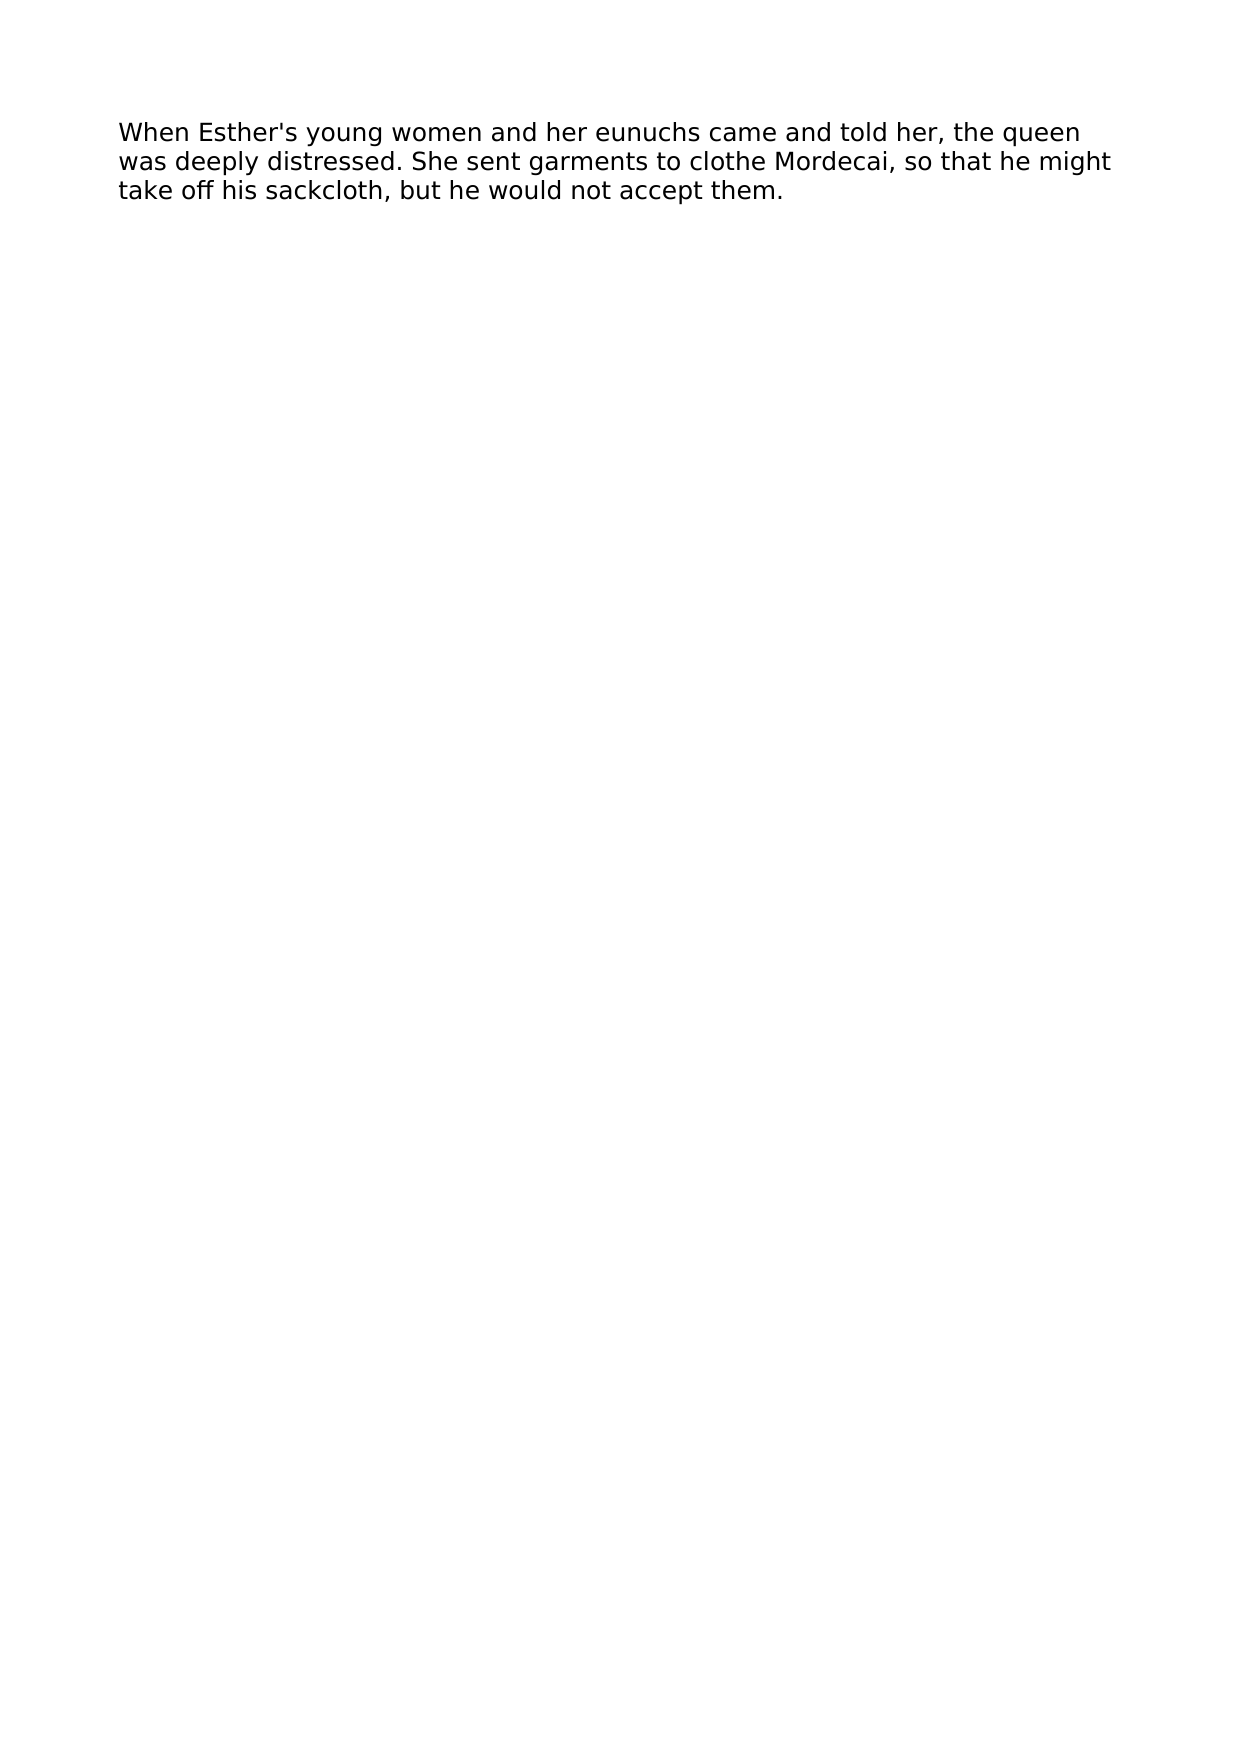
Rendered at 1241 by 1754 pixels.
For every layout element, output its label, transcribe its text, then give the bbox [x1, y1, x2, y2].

text When Esther's young women and her eunuchs came and told her, the queen was deeply distressed. She sent garments to clothe Mordecai, so that he might take off his sackcloth, but he would not accept them. [118, 118, 1122, 206]
